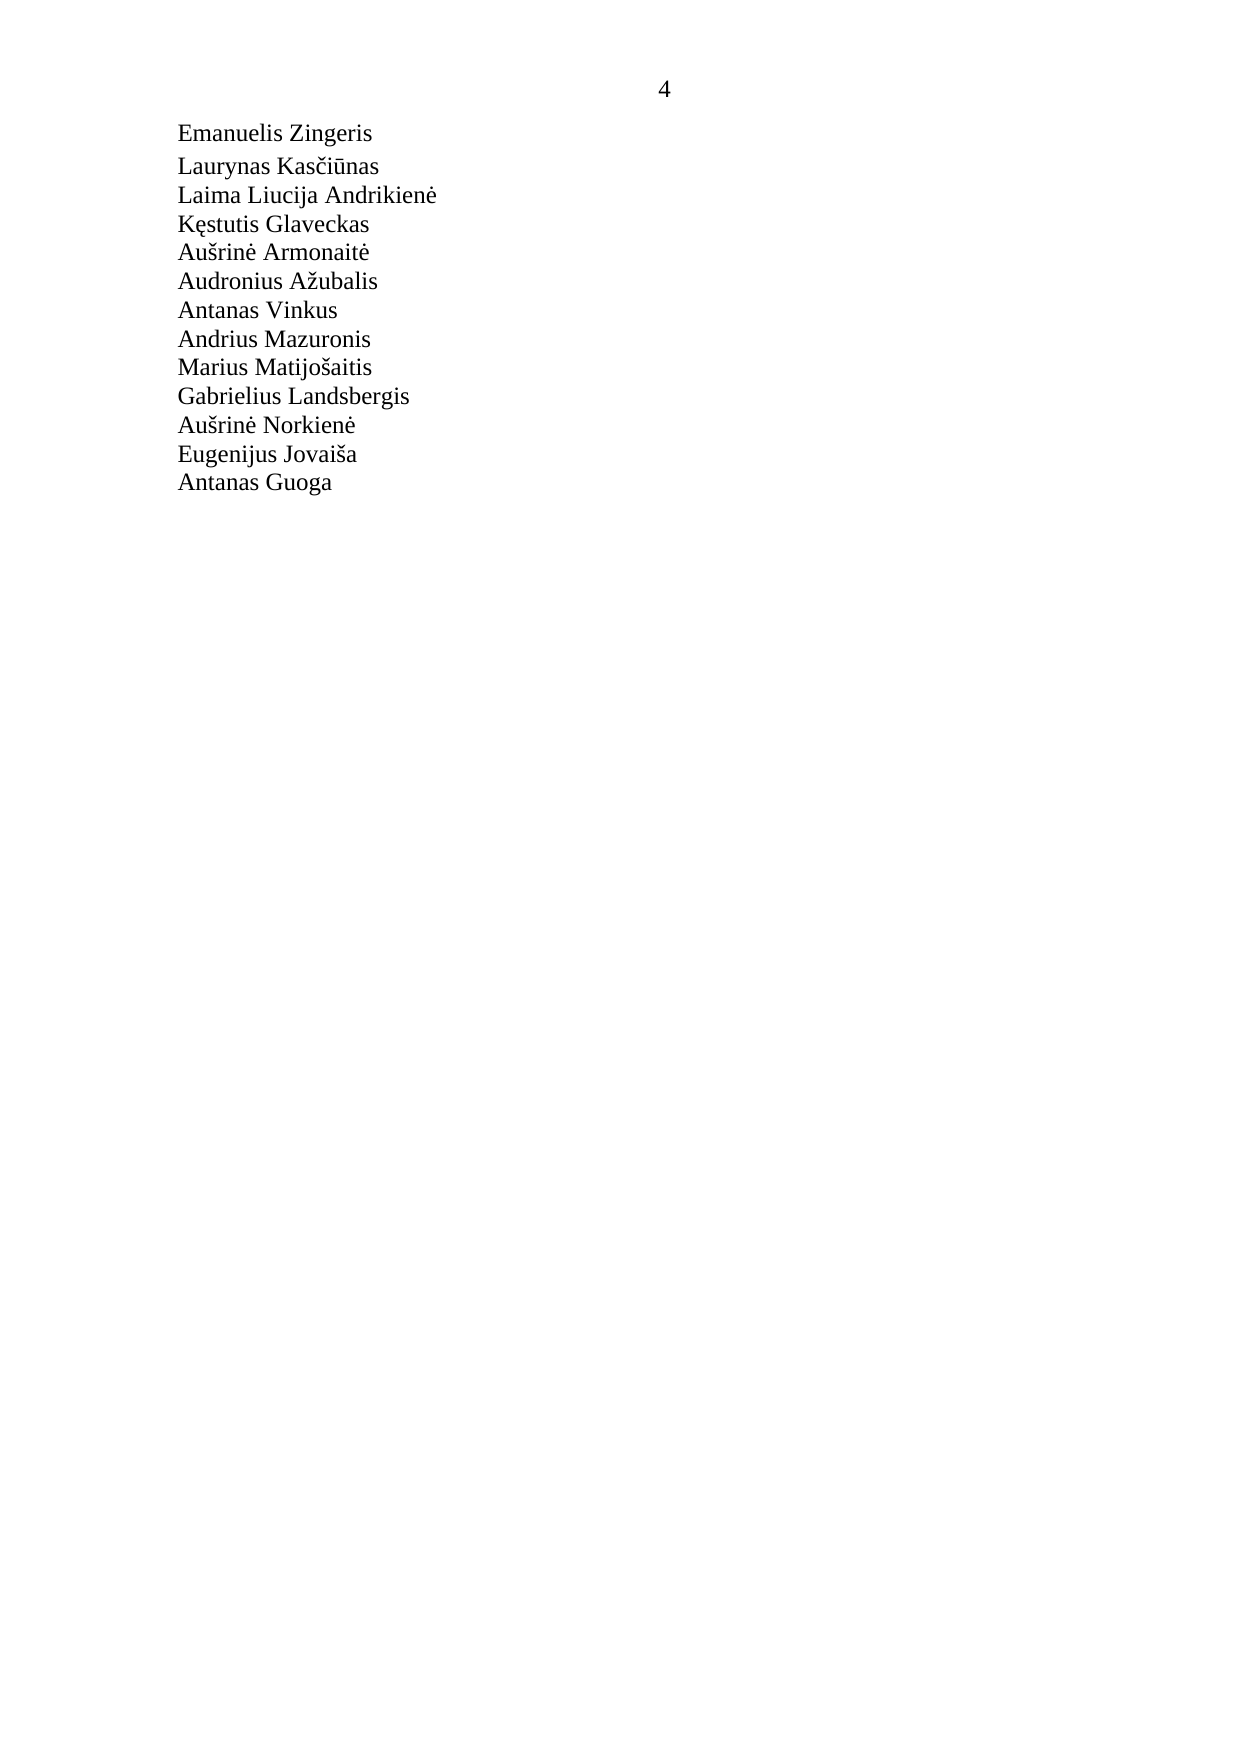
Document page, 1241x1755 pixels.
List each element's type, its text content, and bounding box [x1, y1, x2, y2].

text Antanas Guoga [177, 467, 1152, 496]
text Aušrinė Norkienė [177, 410, 1152, 439]
text Marius Matijošaitis [177, 352, 1152, 381]
text Laima Liucija Andrikienė [177, 180, 1152, 209]
text Andrius Mazuronis [177, 324, 1152, 352]
text Kęstutis Glaveckas [177, 209, 1152, 237]
text Eugenijus Jovaiša [177, 439, 1152, 467]
text Laurynas Kasčiūnas [177, 151, 1152, 180]
text Antanas Vinkus [177, 295, 1152, 324]
text Emanuelis Zingeris [177, 118, 1152, 147]
text Aušrinė Armonaitė [177, 237, 1152, 266]
text Gabrielius Landsbergis [177, 381, 1152, 410]
text Audronius Ažubalis [177, 266, 1152, 295]
